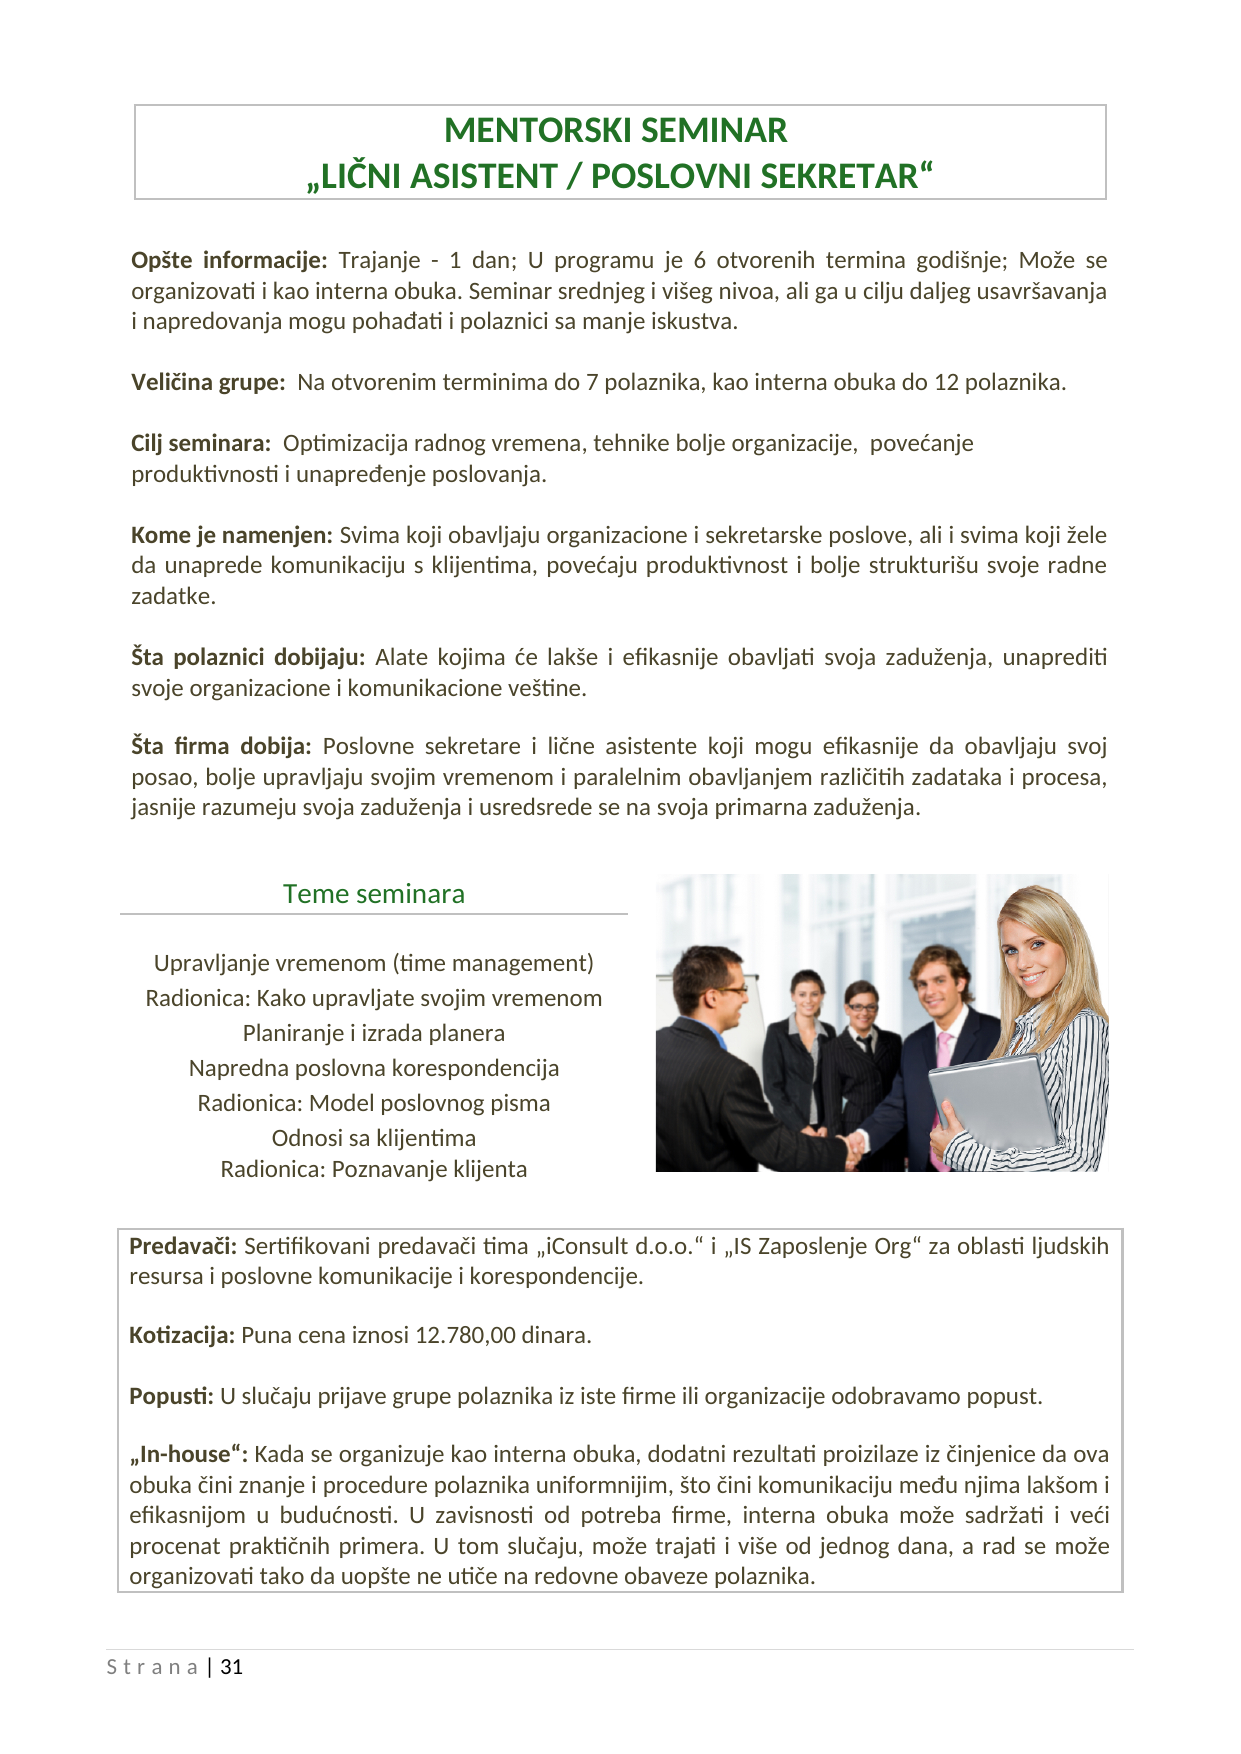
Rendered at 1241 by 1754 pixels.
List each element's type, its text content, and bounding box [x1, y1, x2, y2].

table_header Predavači: Sertifikovani predavači tima „iConsult d.o.o.“ i „IS Zaposlenje Org“ za oblasti ljudskih resursa i poslovne komunikacije i korespondencije. Kotizacija: Puna cena iznosi 12.780,00 dinara. Popusti: U slučaju prijave grupe polaznika iz iste firme ili organizacije odobravamo popust. „In-house“: Kada se organizuje kao interna obuka, dodatni rezultati proizilaze iz činjenice da ova obuka čini znanje i procedure polaznika uniformnijim, što čini komunikaciju među njima lakšom i efikasnijom u budućnosti. U zavisnosti od potreba firme, interna obuka može sadržati i veći procenat praktičnih primera. U tom slučaju, može trajati i više od jednog dana, a rad se može organizovati tako da uopšte ne utiče na redovne obaveze polaznika. [119, 1230, 1121, 1591]
table_cell Upravljanje vremenom (time management) Radionica: Kako upravljate svojim vremenom Planiranje i izrada planera Napredna poslovna korespondencija Radionica: Model poslovnog pisma Odnosi sa klijentima Radionica: Poznavanje klijenta [120, 915, 628, 1200]
table_header [628, 875, 1120, 1200]
table_header MENTORSKI SEMINAR „LIČNI ASISTENT / POSLOVNI SEKRETAR“ [136, 106, 1105, 198]
table_header Teme seminara [120, 875, 628, 913]
table_header Opšte informacije: Trajanje - 1 dan; U programu je 6 otvorenih termina godišnje; Može se organizovati i kao interna obuka. Seminar srednjeg i višeg nivoa, ali ga u cilju daljeg usavršavanja i napredovanja mogu pohađati i polaznici sa manje iskustva. Veličina grupe: Na otvorenim terminima do 7 polaznika, kao interna obuka do 12 polaznika. Cilj seminara: Optimizacija radnog vremena, tehnike bolje organizacije, povećanje produktivnosti i unapređenje poslovanja. Kome je namenjen: Svima koji obavljaju organizacione i sekretarske poslove, ali i svima koji žele da unaprede komunikaciju s klijentima, povećaju produktivnost i bolje strukturišu svoje radne zadatke. Šta polaznici dobijaju: Alate kojima će lakše i efikasnije obavljati svoja zaduženja, unaprediti svoje organizacione i komunikacione veštine. Šta firma dobija: Poslovne sekretare i lične asistente koji mogu efikasnije da obavljaju svoj posao, bolje upravljaju svojim vremenom i paralelnim obavljanjem različitih zadataka i procesa, jasnije razumeju svoja zaduženja i usredsrede se na svoja primarna zaduženja. [120, 244, 1120, 822]
